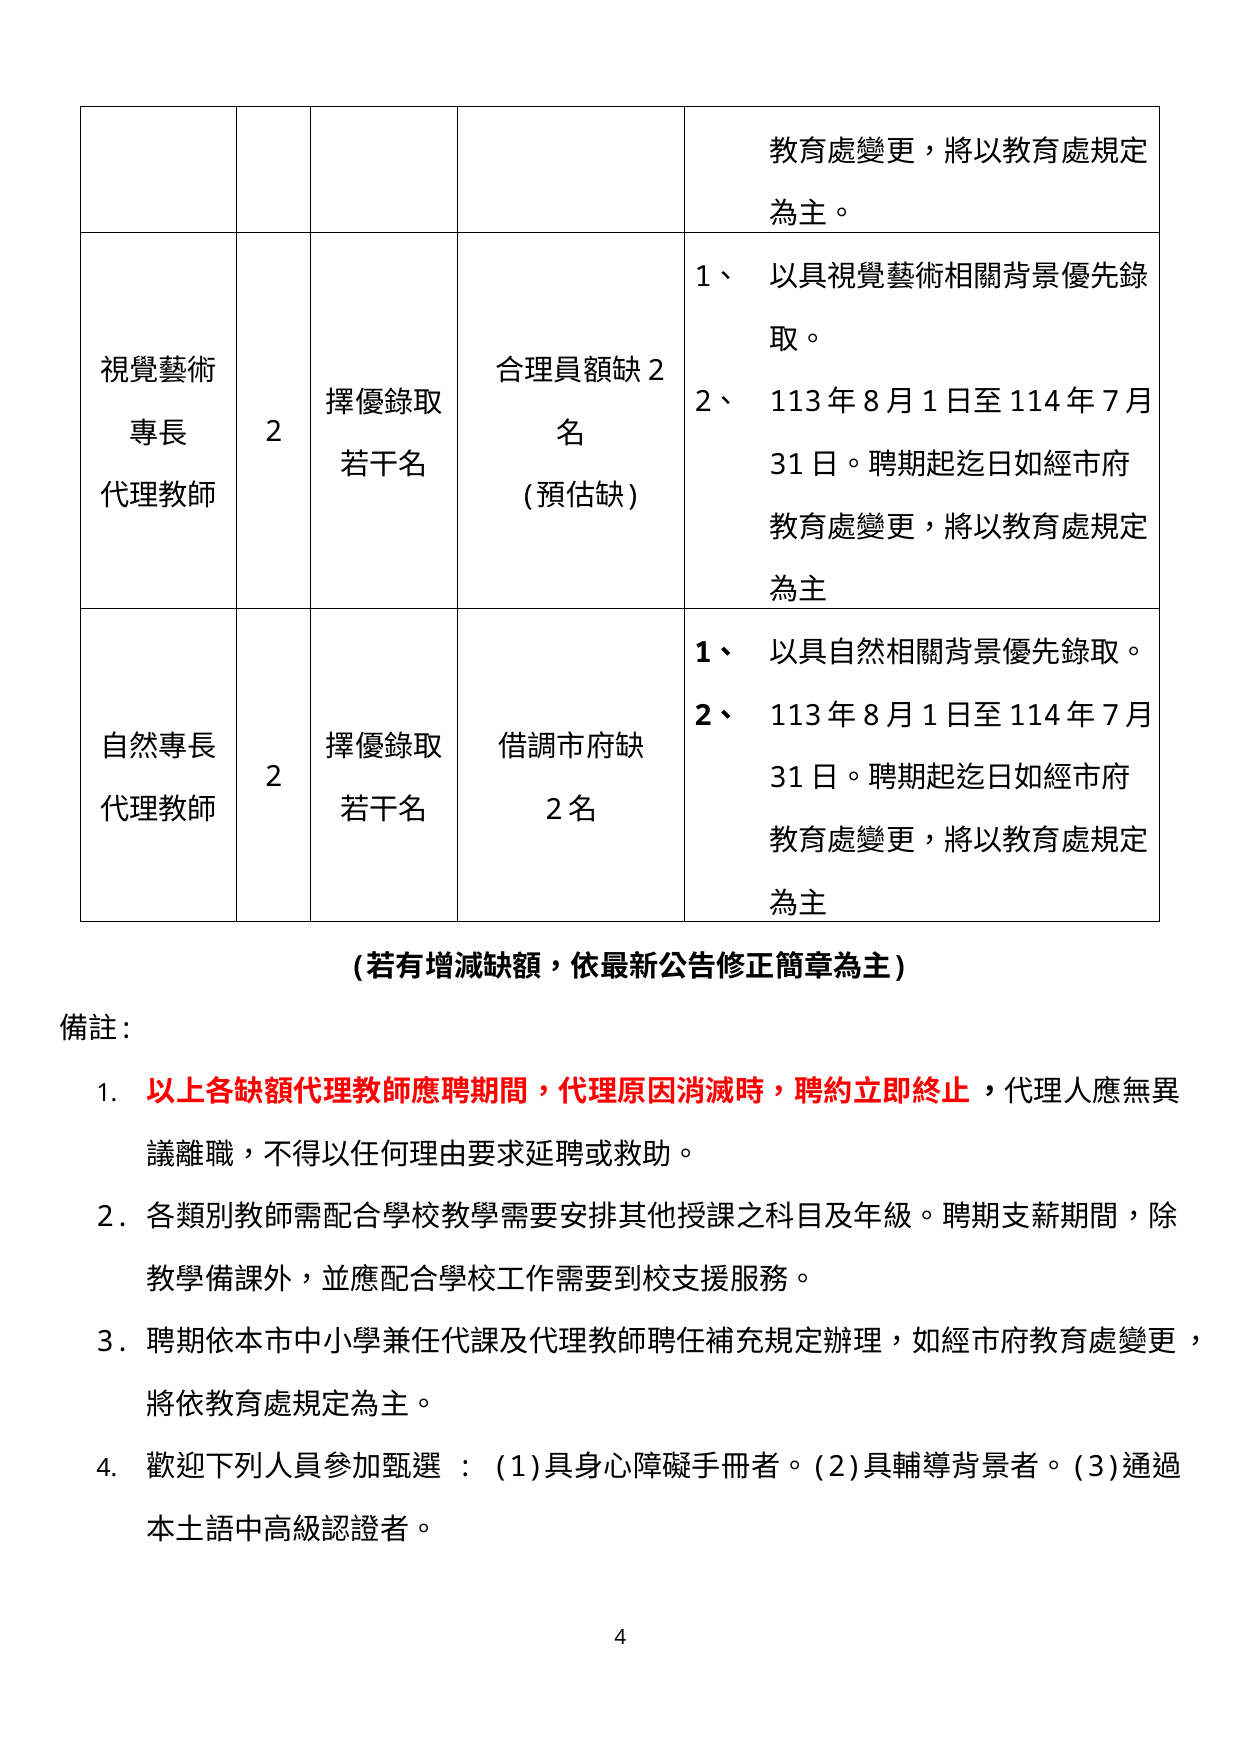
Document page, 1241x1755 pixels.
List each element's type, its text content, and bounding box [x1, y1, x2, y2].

table_cell 擇優錄取 若干名 [311, 233, 457, 608]
table_cell [458, 107, 684, 232]
text 備註: [59, 985, 1181, 1047]
list 以上各缺額代理教師應聘期間，代理原因消滅時，聘約立即終止，代理人應無異議離職，不得以任何理由要求延聘或救助。 [96, 1047, 1181, 1172]
table_cell [237, 107, 310, 232]
list 聘期依本市中小學兼任代課及代理教師聘任補充規定辦理，如經市府教育處變更，將依教育處規定為主。 [96, 1297, 1181, 1422]
table_cell 借調市府缺 2名 [458, 609, 684, 921]
list 歡迎下列人員參加甄選 : (1)具身心障礙手冊者。(2)具輔導背景者。(3)通過本土語中高級認證者。 [96, 1422, 1181, 1547]
table_cell 擇優錄取 若干名 [311, 609, 457, 921]
table_cell 視覺藝術 專長 代理教師 [81, 233, 236, 608]
table_cell 自然專長 代理教師 [81, 609, 236, 921]
text (若有增減缺額，依最新公告修正簡章為主) [59, 922, 1181, 985]
table_cell 合理員額缺2名 (預估缺) [458, 233, 684, 608]
table_cell [81, 107, 236, 232]
table_cell 2 [237, 233, 310, 608]
table_cell [311, 107, 457, 232]
table_cell 教育處變更，將以教育處規定為主。 [685, 107, 1159, 232]
table_cell 以具自然相關背景優先錄取。 113年8月1日至114年7月31日。聘期起迄日如經市府教育處變更，將以教育處規定為主 [685, 609, 1159, 921]
table_cell 2 [237, 609, 310, 921]
list 各類別教師需配合學校教學需要安排其他授課之科目及年級。聘期支薪期間，除教學備課外，並應配合學校工作需要到校支援服務。 [96, 1172, 1181, 1297]
table_cell 以具視覺藝術相關背景優先錄取。 113年8月1日至114年7月31日。聘期起迄日如經市府教育處變更，將以教育處規定為主 [685, 233, 1159, 608]
